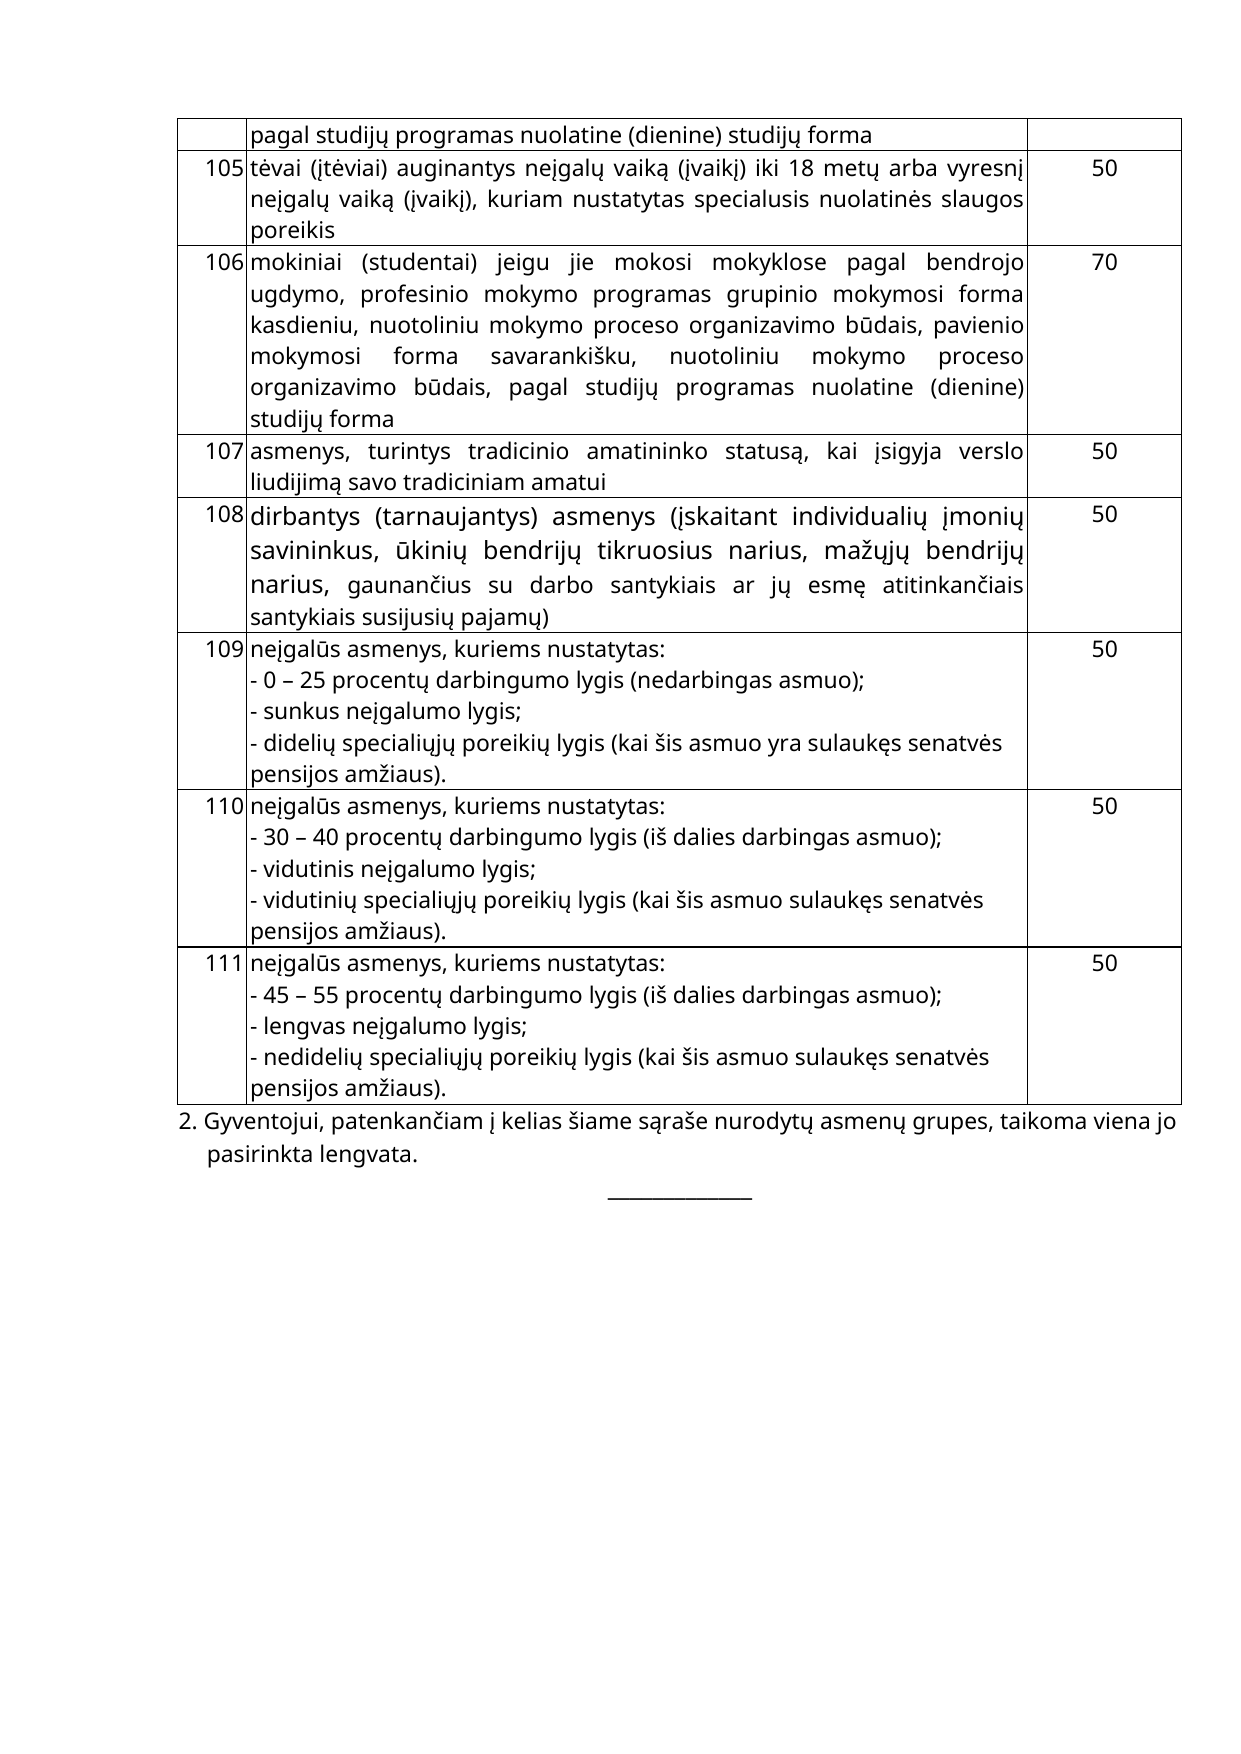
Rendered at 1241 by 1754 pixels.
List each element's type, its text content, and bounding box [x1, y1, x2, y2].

table_cell tėvai (įtėviai) auginantys neįgalų vaiką (įvaikį) iki 18 metų arba vyresnį neįgalų vaiką (įvaikį), kuriam nustatytas specialusis nuolatinės slaugos poreikis [247, 151, 1027, 245]
table_cell 107 [178, 435, 246, 497]
table_cell asmenys, turintys tradicinio amatininko statusą, kai įsigyja verslo liudijimą savo tradiciniam amatui [247, 435, 1027, 497]
table_cell neįgalūs asmenys, kuriems nustatytas: - 0 – 25 procentų darbingumo lygis (nedarbingas asmuo); - sunkus neįgalumo lygis; - didelių specialiųjų poreikių lygis (kai šis asmuo yra sulaukęs senatvės pensijos amžiaus). [247, 633, 1027, 789]
table_cell 50 [1028, 498, 1181, 632]
table_cell 50 [1028, 948, 1181, 1104]
table_cell neįgalūs asmenys, kuriems nustatytas: - 45 – 55 procentų darbingumo lygis (iš dalies darbingas asmuo); - lengvas neįgalumo lygis; - nedidelių specialiųjų poreikių lygis (kai šis asmuo sulaukęs senatvės pensijos amžiaus). [247, 948, 1027, 1104]
text _____________ [178, 1170, 1181, 1204]
table_cell neįgalūs asmenys, kuriems nustatytas: - 30 – 40 procentų darbingumo lygis (iš dalies darbingas asmuo); - vidutinis neįgalumo lygis; - vidutinių specialiųjų poreikių lygis (kai šis asmuo sulaukęs senatvės pensijos amžiaus). [247, 790, 1027, 946]
table_cell 105 [178, 151, 246, 245]
table_cell [1028, 119, 1181, 150]
table_cell dirbantys (tarnaujantys) asmenys (įskaitant individualių įmonių savininkus, ūkinių bendrijų tikruosius narius, mažųjų bendrijų narius, gaunančius su darbo santykiais ar jų esmę atitinkančiais santykiais susijusių pajamų) [247, 498, 1027, 632]
table_cell [178, 119, 246, 150]
table_cell 110 [178, 790, 246, 946]
table_cell 111 [178, 948, 246, 1104]
table_cell 50 [1028, 151, 1181, 245]
table_cell 106 [178, 246, 246, 434]
table_cell 50 [1028, 435, 1181, 497]
table_cell 50 [1028, 633, 1181, 789]
table_cell 109 [178, 633, 246, 789]
table_cell 108 [178, 498, 246, 632]
table_cell 50 [1028, 790, 1181, 946]
table_cell mokiniai (studentai) jeigu jie mokosi mokyklose pagal bendrojo ugdymo, profesinio mokymo programas grupinio mokymosi forma kasdieniu, nuotoliniu mokymo proceso organizavimo būdais, pavienio mokymosi forma savarankišku, nuotoliniu mokymo proceso organizavimo būdais, pagal studijų programas nuolatine (dienine) studijų forma [247, 246, 1027, 434]
text 2. Gyventojui, patenkančiam į kelias šiame sąraše nurodytų asmenų grupes, taikoma viena jo pasirinkta lengvata. [178, 1105, 1181, 1170]
table_cell pagal studijų programas nuolatine (dienine) studijų forma [247, 119, 1027, 150]
table_cell 70 [1028, 246, 1181, 434]
